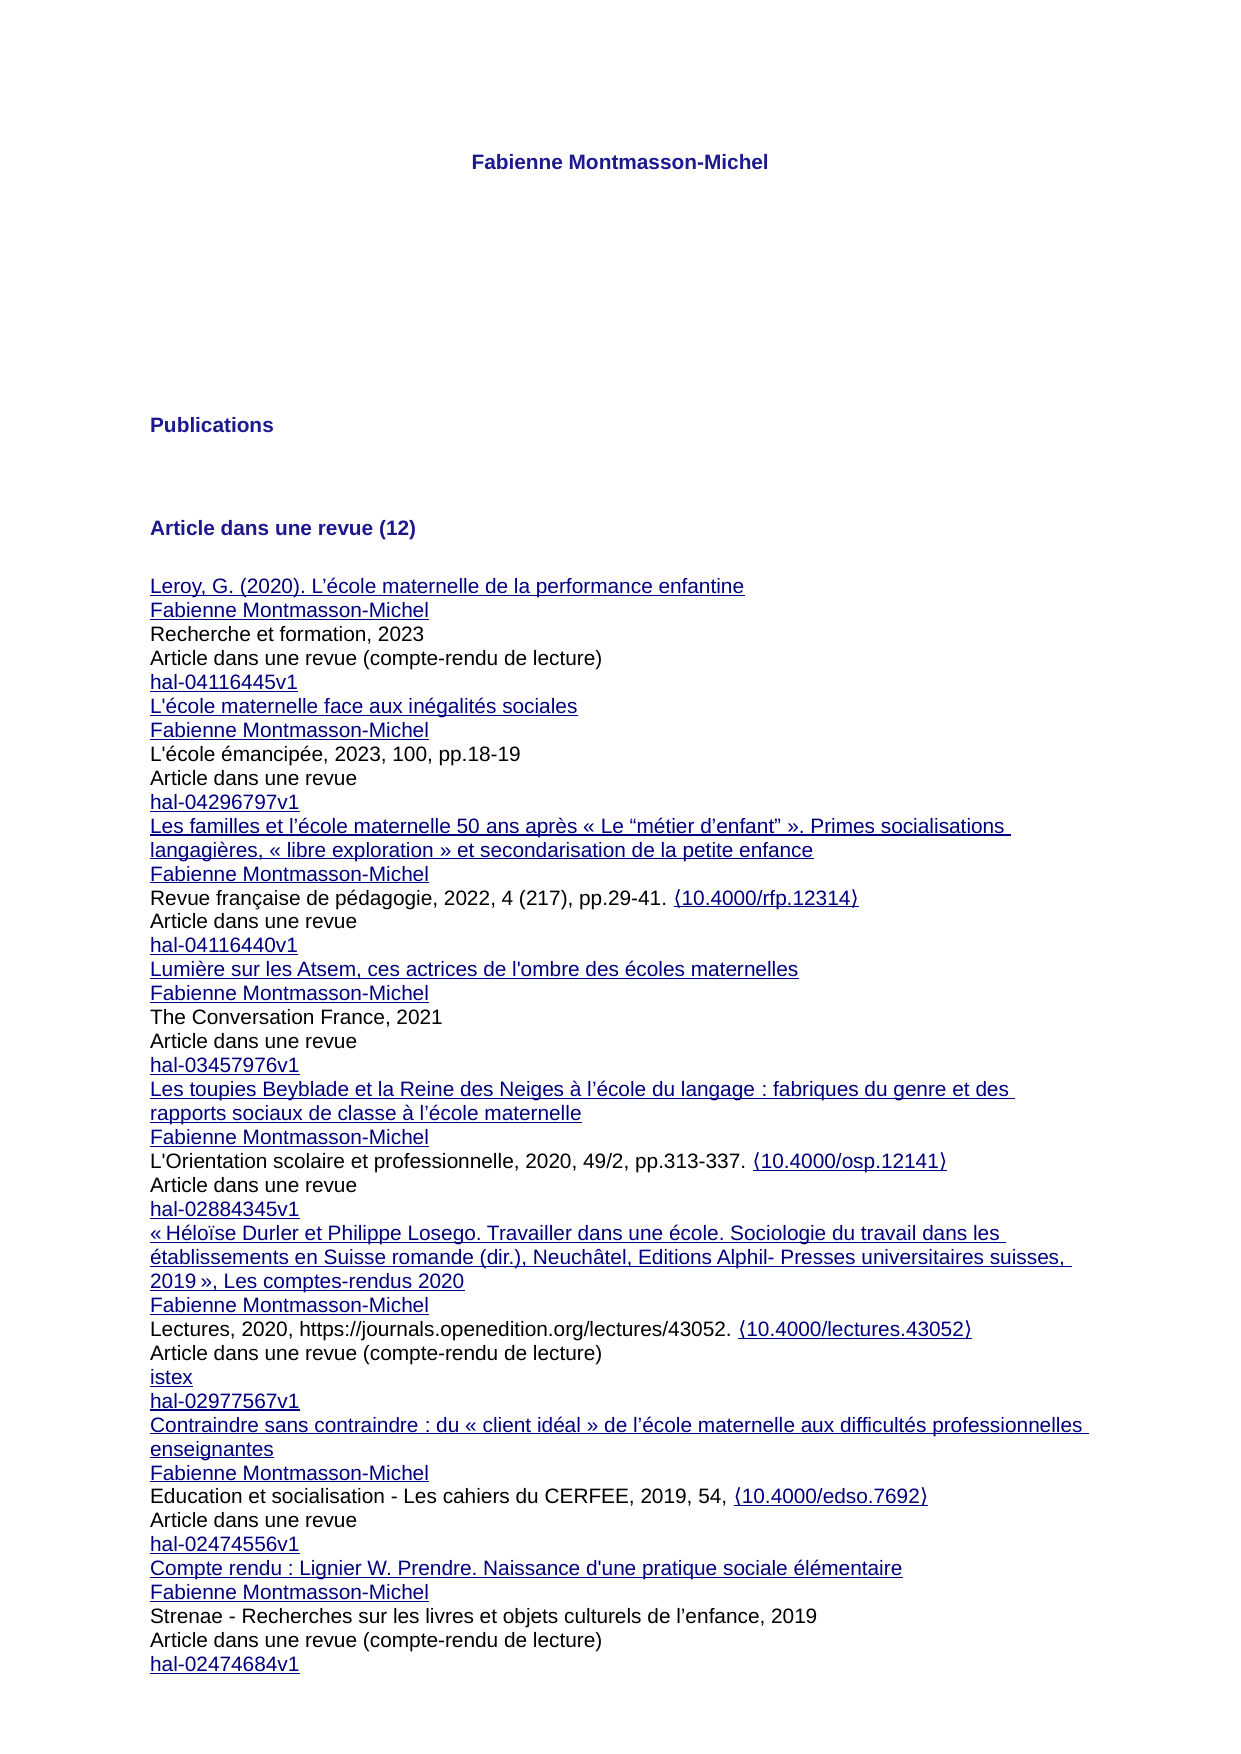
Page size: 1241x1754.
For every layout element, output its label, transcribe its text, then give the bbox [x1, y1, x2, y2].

subtitle Publications [150, 412, 1090, 436]
table_cell Les toupies Beyblade et la Reine des Neiges à l’école du langage : fabriques du genre et des rapports sociaux de classe à l’école maternelle Fabienne Montmasson-Michel L'Orientation scolaire et professionnelle, 2020, 49/2, pp.313-337. ⟨10.4000/osp.12141⟩ Article dans une revue hal-02884345v1 [150, 1077, 1090, 1221]
subtitle Article dans une revue (12) [150, 516, 1090, 539]
table_cell Contraindre sans contraindre : du « client idéal » de l’école maternelle aux difficultés professionnelles enseignantes Fabienne Montmasson-Michel Education et socialisation - Les cahiers du CERFEE, 2019, 54, ⟨10.4000/edso.7692⟩ Article dans une revue hal-02474556v1 [150, 1413, 1090, 1556]
table_cell Lumière sur les Atsem, ces actrices de l'ombre des écoles maternelles Fabienne Montmasson-Michel The Conversation France, 2021 Article dans une revue hal-03457976v1 [150, 957, 1090, 1077]
table_cell Compte rendu : Lignier W. Prendre. Naissance d'une pratique sociale élémentaire Fabienne Montmasson-Michel Strenae - Recherches sur les livres et objets culturels de l’enfance, 2019 Article dans une revue (compte-rendu de lecture) hal-02474684v1 [150, 1556, 1090, 1676]
table_cell « Héloïse Durler et Philippe Losego. Travailler dans une école. Sociologie du travail dans les établissements en Suisse romande (dir.), Neuchâtel, Editions Alphil- Presses universitaires suisses, 2019 », Les comptes-rendus 2020 Fabienne Montmasson-Michel Lectures, 2020, https://journals.openedition.org/lectures/43052. ⟨10.4000/lectures.43052⟩ Article dans une revue (compte-rendu de lecture) istex hal-02977567v1 [150, 1221, 1090, 1412]
table_header Leroy, G. (2020). L’école maternelle de la performance enfantine Fabienne Montmasson-Michel Recherche et formation, 2023 Article dans une revue (compte-rendu de lecture) hal-04116445v1 [150, 574, 1090, 694]
table_cell L'école maternelle face aux inégalités sociales Fabienne Montmasson-Michel L'école émancipée, 2023, 100, pp.18-19 Article dans une revue hal-04296797v1 [150, 694, 1090, 813]
table_cell Les familles et l’école maternelle 50 ans après « Le “métier d’enfant” ». Primes socialisations langagières, « libre exploration » et secondarisation de la petite enfance Fabienne Montmasson-Michel Revue française de pédagogie, 2022, 4 (217), pp.29-41. ⟨10.4000/rfp.12314⟩ Article dans une revue hal-04116440v1 [150, 814, 1090, 957]
subtitle Fabienne Montmasson-Michel [150, 150, 1090, 174]
